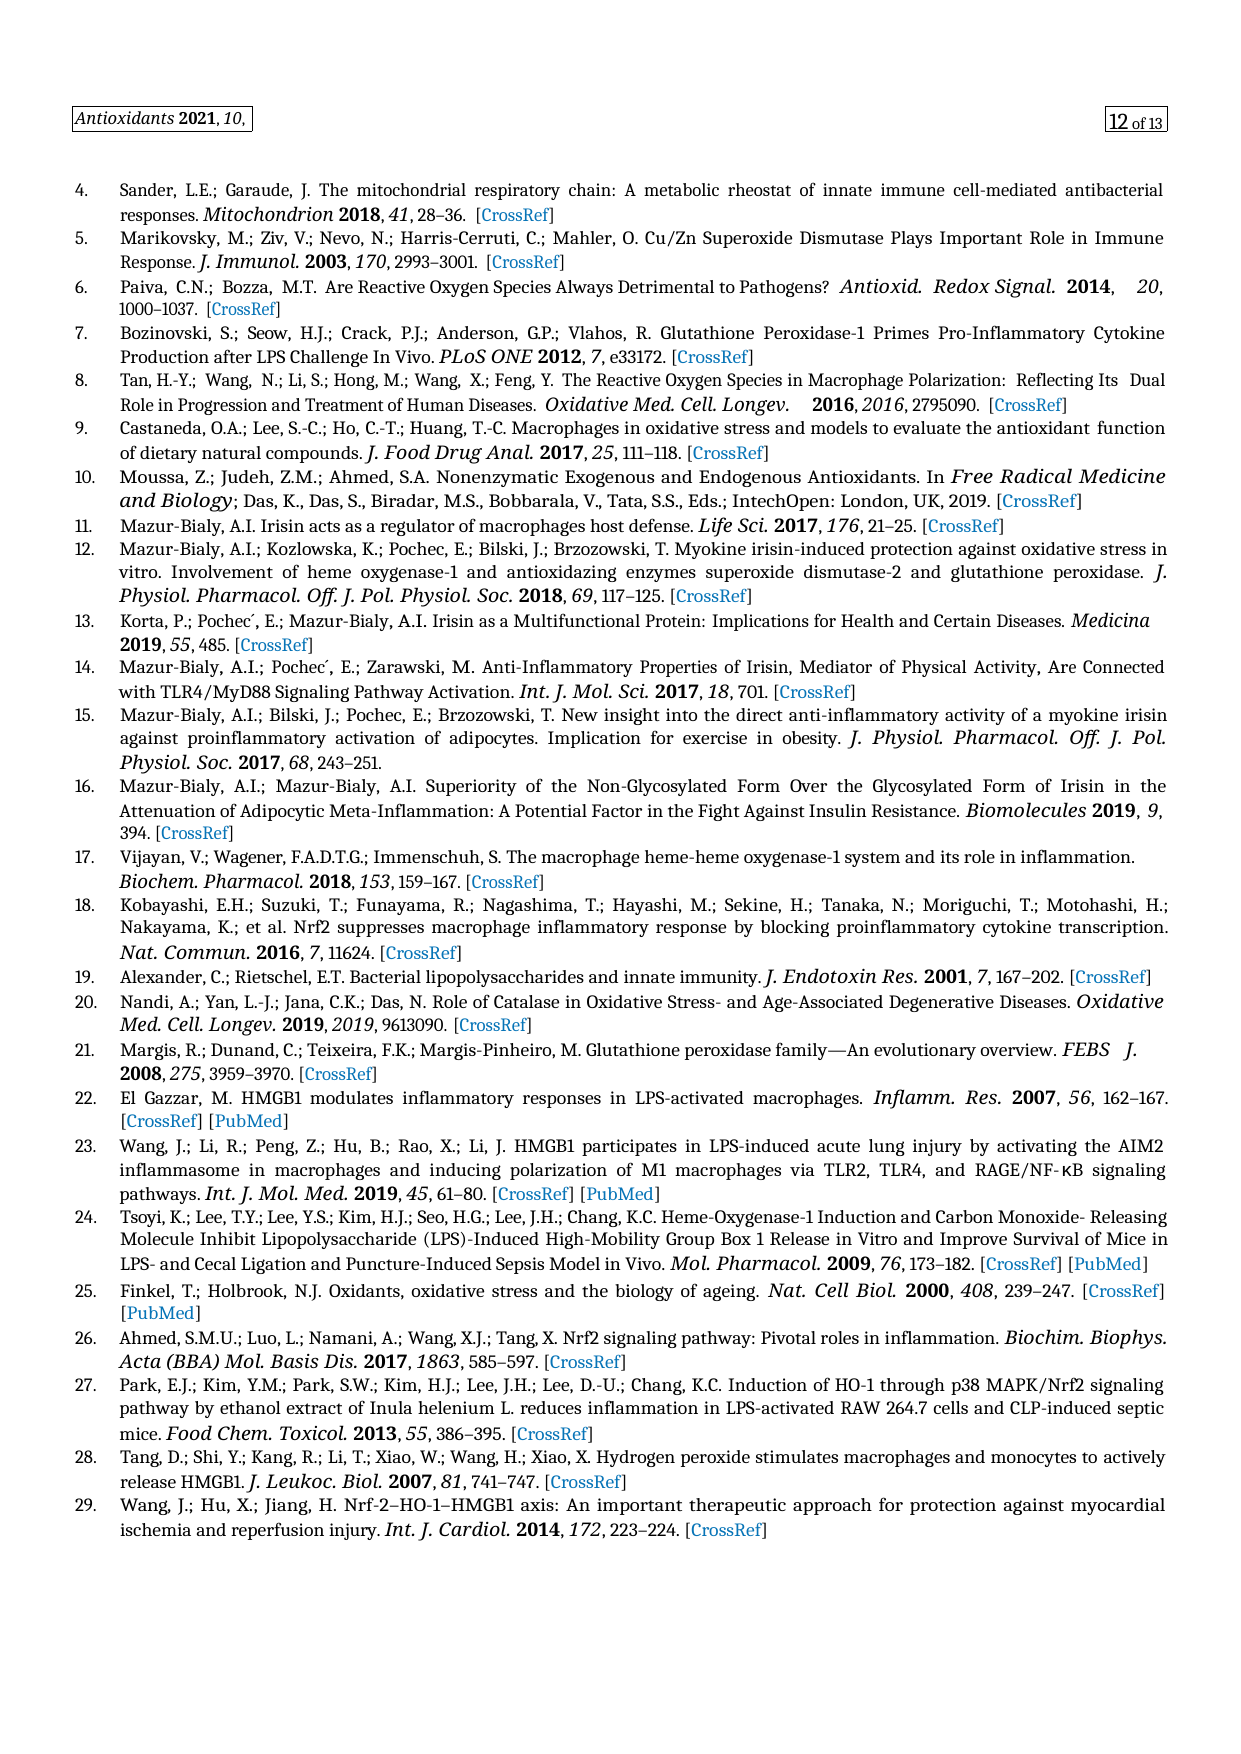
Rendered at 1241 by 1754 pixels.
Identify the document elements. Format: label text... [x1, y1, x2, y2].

list Mazur-Bialy, A.I.; Pochec´, E.; Zarawski, M. Anti-Inflammatory Properties of Irisin, Mediator of Physical Activity, Are Connected with TLR4/MyD88 Signaling Pathway Activation. Int. J. Mol. Sci. 2017, 18, 701. [CrossRef] [75, 657, 1165, 704]
list Mazur-Bialy, A.I.; Bilski, J.; Pochec, E.; Brzozowski, T. New insight into the direct anti-inflammatory activity of a myokine irisin against proinflammatory activation of adipocytes. Implication for exercise in obesity. J. Physiol. Pharmacol. Off. J. Pol. Physiol. Soc. 2017, 68, 243–251. [75, 705, 1168, 774]
list Castaneda, O.A.; Lee, S.-C.; Ho, C.-T.; Huang, T.-C. Macrophages in oxidative stress and models to evaluate the antioxidant function of dietary natural compounds. J. Food Drug Anal. 2017, 25, 111–118. [CrossRef] [75, 417, 1166, 464]
text 394. [CrossRef] [120, 823, 1180, 844]
list Tsoyi, K.; Lee, T.Y.; Lee, Y.S.; Kim, H.J.; Seo, H.G.; Lee, J.H.; Chang, K.C. Heme-Oxygenase-1 Induction and Carbon Monoxide- Releasing Molecule Inhibit Lipopolysaccharide (LPS)-Induced High-Mobility Group Box 1 Release in Vitro and Improve Survival of Mice in LPS- and Cecal Ligation and Puncture-Induced Sepsis Model in Vivo. Mol. Pharmacol. 2009, 76, 173–182. [CrossRef] [PubMed] [75, 1206, 1168, 1276]
list Nandi, A.; Yan, L.-J.; Jana, C.K.; Das, N. Role of Catalase in Oxidative Stress- and Age-Associated Degenerative Diseases. Oxidative Med. Cell. Longev. 2019, 2019, 9613090. [CrossRef] [75, 989, 1165, 1037]
list Wang, J.; Li, R.; Peng, Z.; Hu, B.; Rao, X.; Li, J. HMGB1 participates in LPS-induced acute lung injury by activating the AIM2 inflammasome in macrophages and inducing polarization of M1 macrophages via TLR2, TLR4, and RAGE/NF-κB signaling pathways. Int. J. Mol. Med. 2019, 45, 61–80. [CrossRef] [PubMed] [75, 1133, 1166, 1205]
list Korta, P.; Pochec´, E.; Mazur-Bialy, A.I. Irisin as a Multifunctional Protein: Implications for Health and Certain Diseases. Medicina [75, 608, 1180, 632]
list Ahmed, S.M.U.; Luo, L.; Namani, A.; Wang, X.J.; Tang, X. Nrf2 signaling pathway: Pivotal roles in inflammation. Biochim. Biophys. Acta (BBA) Mol. Basis Dis. 2017, 1863, 585–597. [CrossRef] [75, 1325, 1168, 1373]
list Finkel, T.; Holbrook, N.J. Oxidants, oxidative stress and the biology of ageing. Nat. Cell Biol. 2000, 408, 239–247. [CrossRef] [PubMed] [75, 1277, 1165, 1324]
list Mazur-Bialy, A.I.; Kozlowska, K.; Pochec, E.; Bilski, J.; Brzozowski, T. Myokine irisin-induced protection against oxidative stress in vitro. Involvement of heme oxygenase-1 and antioxidazing enzymes superoxide dismutase-2 and glutathione peroxidase. J. Physiol. Pharmacol. Off. J. Pol. Physiol. Soc. 2018, 69, 117–125. [CrossRef] [75, 538, 1168, 608]
text 1000–1037. [CrossRef] [119, 299, 1180, 320]
list Kobayashi, E.H.; Suzuki, T.; Funayama, R.; Nagashima, T.; Hayashi, M.; Sekine, H.; Tanaka, N.; Moriguchi, T.; Motohashi, H.; Nakayama, K.; et al. Nrf2 suppresses macrophage inflammatory response by blocking proinflammatory cytokine transcription. Nat. Commun. 2016, 7, 11624. [CrossRef] [75, 894, 1169, 965]
list Marikovsky, M.; Ziv, V.; Nevo, N.; Harris-Cerruti, C.; Mahler, O. Cu/Zn Superoxide Dismutase Plays Important Role in Immune Response. J. Immunol. 2003, 170, 2993–3001. [CrossRef] [75, 227, 1166, 274]
list Vijayan, V.; Wagener, F.A.D.T.G.; Immenschuh, S. The macrophage heme-heme oxygenase-1 system and its role in inflammation. [75, 846, 1180, 868]
list El Gazzar, M. HMGB1 modulates inflammatory responses in LPS-activated macrophages. Inflamm. Res. 2007, 56, 162–167. [CrossRef] [PubMed] [75, 1085, 1169, 1132]
list Paiva, C.N.; Bozza, M.T. Are Reactive Oxygen Species Always Detrimental to Pathogens? Antioxid. Redox Signal. 2014, 20, [75, 274, 1180, 298]
text 2008, 275, 3959–3970. [CrossRef] [120, 1061, 1180, 1085]
list Moussa, Z.; Judeh, Z.M.; Ahmed, S.A. Nonenzymatic Exogenous and Endogenous Antioxidants. In Free Radical Medicine and Biology; Das, K., Das, S., Biradar, M.S., Bobbarala, V., Tata, S.S., Eds.; IntechOpen: London, UK, 2019. [CrossRef] [75, 464, 1166, 513]
list Tang, D.; Shi, Y.; Kang, R.; Li, T.; Xiao, W.; Wang, H.; Xiao, X. Hydrogen peroxide stimulates macrophages and monocytes to actively release HMGB1. J. Leukoc. Biol. 2007, 81, 741–747. [CrossRef] [75, 1447, 1166, 1494]
list Margis, R.; Dunand, C.; Teixeira, F.K.; Margis-Pinheiro, M. Glutathione peroxidase family—An evolutionary overview. FEBS J. [75, 1037, 1180, 1061]
list Park, E.J.; Kim, Y.M.; Park, S.W.; Kim, H.J.; Lee, J.H.; Lee, D.-U.; Chang, K.C. Induction of HO-1 through p38 MAPK/Nrf2 signaling pathway by ethanol extract of Inula helenium L. reduces inflammation in LPS-activated RAW 264.7 cells and CLP-induced septic mice. Food Chem. Toxicol. 2013, 55, 386–395. [CrossRef] [75, 1375, 1165, 1446]
list Mazur-Bialy, A.I.; Mazur-Bialy, A.I. Superiority of the Non-Glycosylated Form Over the Glycosylated Form of Irisin in the Attenuation of Adipocytic Meta-Inflammation: A Potential Factor in the Fight Against Insulin Resistance. Biomolecules 2019, 9, [75, 775, 1168, 822]
list Bozinovski, S.; Seow, H.J.; Crack, P.J.; Anderson, G.P.; Vlahos, R. Glutathione Peroxidase-1 Primes Pro-Inflammatory Cytokine Production after LPS Challenge In Vivo. PLoS ONE 2012, 7, e33172. [CrossRef] [75, 322, 1165, 369]
list Sander, L.E.; Garaude, J. The mitochondrial respiratory chain: A metabolic rheostat of innate immune cell-mediated antibacterial responses. Mitochondrion 2018, 41, 28–36. [CrossRef] [75, 180, 1165, 227]
list Mazur-Bialy, A.I. Irisin acts as a regulator of macrophages host defense. Life Sci. 2017, 176, 21–25. [CrossRef] [75, 513, 1180, 537]
text Biochem. Pharmacol. 2018, 153, 159–167. [CrossRef] [119, 868, 1180, 894]
list Wang, J.; Hu, X.; Jiang, H. Nrf-2–HO-1–HMGB1 axis: An important therapeutic approach for protection against myocardial ischemia and reperfusion injury. Int. J. Cardiol. 2014, 172, 223–224. [CrossRef] [75, 1495, 1166, 1542]
list Alexander, C.; Rietschel, E.T. Bacterial lipopolysaccharides and innate immunity. J. Endotoxin Res. 2001, 7, 167–202. [CrossRef] [75, 966, 1180, 988]
list Tan, H.-Y.; Wang, N.; Li, S.; Hong, M.; Wang, X.; Feng, Y. The Reactive Oxygen Species in Macrophage Polarization: Reflecting Its Dual Role in Progression and Treatment of Human Diseases. Oxidative Med. Cell. Longev. 2016, 2016, 2795090. [CrossRef] [75, 370, 1165, 417]
text 2019, 55, 485. [CrossRef] [120, 632, 1180, 656]
